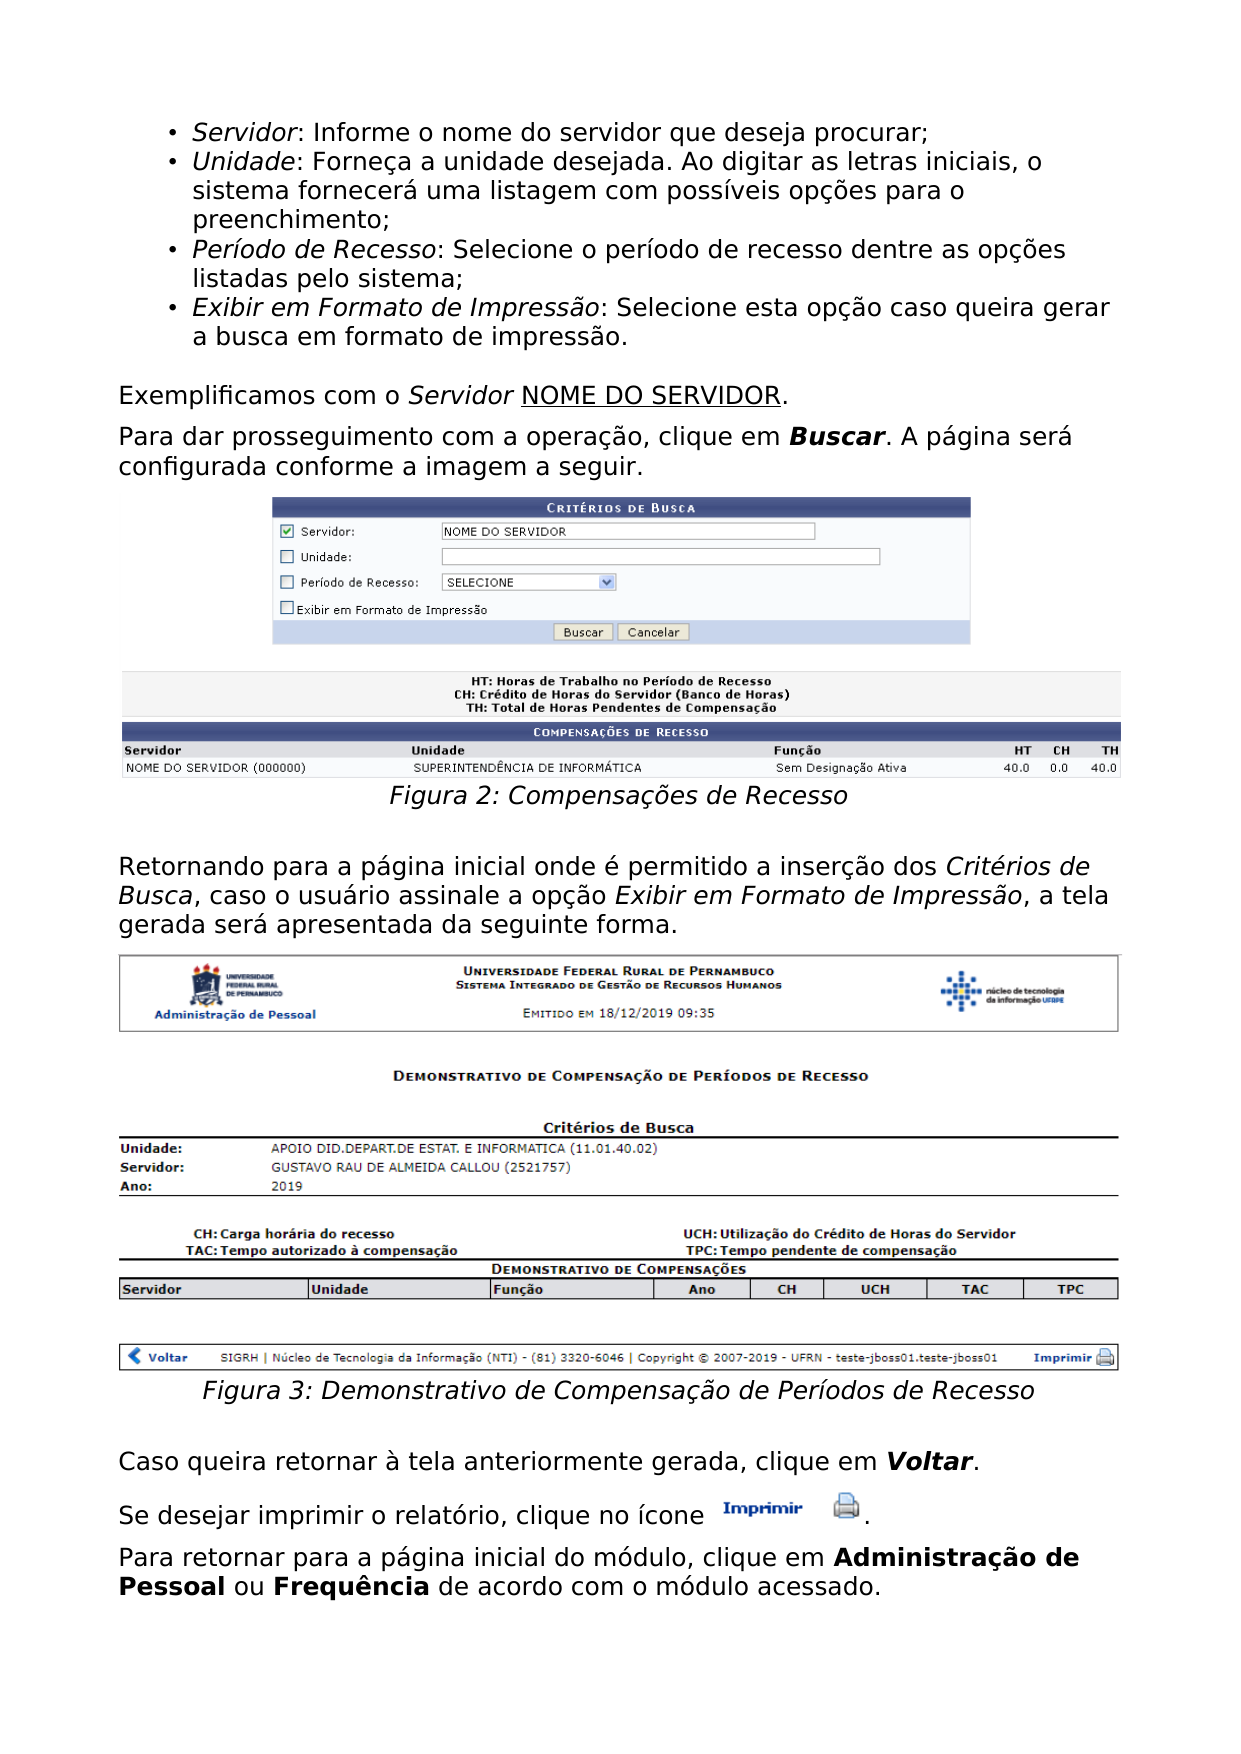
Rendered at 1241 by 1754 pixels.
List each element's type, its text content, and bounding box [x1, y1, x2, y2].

list Unidade: Forneça a unidade desejada. Ao digitar as letras iniciais, o sistema fornecerá uma listagem com possíveis opções para o preenchimento; [177, 147, 1122, 235]
text Retornando para a página inicial onde é permitido a inserção dos Critérios de Busca, caso o usuário assinale a opção Exibir em Formato de Impressão, a tela gerada será apresentada da seguinte forma. [118, 852, 1122, 940]
text Figura 2: Compensações de Recesso [118, 782, 1122, 811]
text Para dar prosseguimento com a operação, clique em Buscar. A página será configurada conforme a imagem a seguir. [118, 423, 1122, 481]
list Período de Recesso: Selecione o período de recesso dentre as opções listadas pelo sistema; [177, 235, 1122, 293]
picture [713, 1488, 863, 1525]
picture [118, 493, 1123, 782]
list Servidor: Informe o nome do servidor que deseja procurar; [177, 118, 1122, 147]
text Se desejar imprimir o relatório, clique no ícone . [118, 1488, 1122, 1530]
list Exibir em Formato de Impressão: Selecione esta opção caso queira gerar a busca em formato de impressão. [177, 293, 1122, 351]
text Caso queira retornar à tela anteriormente gerada, clique em Voltar. [118, 1447, 1122, 1476]
text Para retornar para a página inicial do módulo, clique em Administração de Pessoal ou Frequência de acordo com o módulo acessado. [118, 1543, 1122, 1601]
text Exemplificamos com o Servidor NOME DO SERVIDOR. [118, 381, 1122, 410]
text Figura 3: Demonstrativo de Compensação de Períodos de Recesso [118, 1376, 1122, 1405]
picture [118, 952, 1123, 1376]
